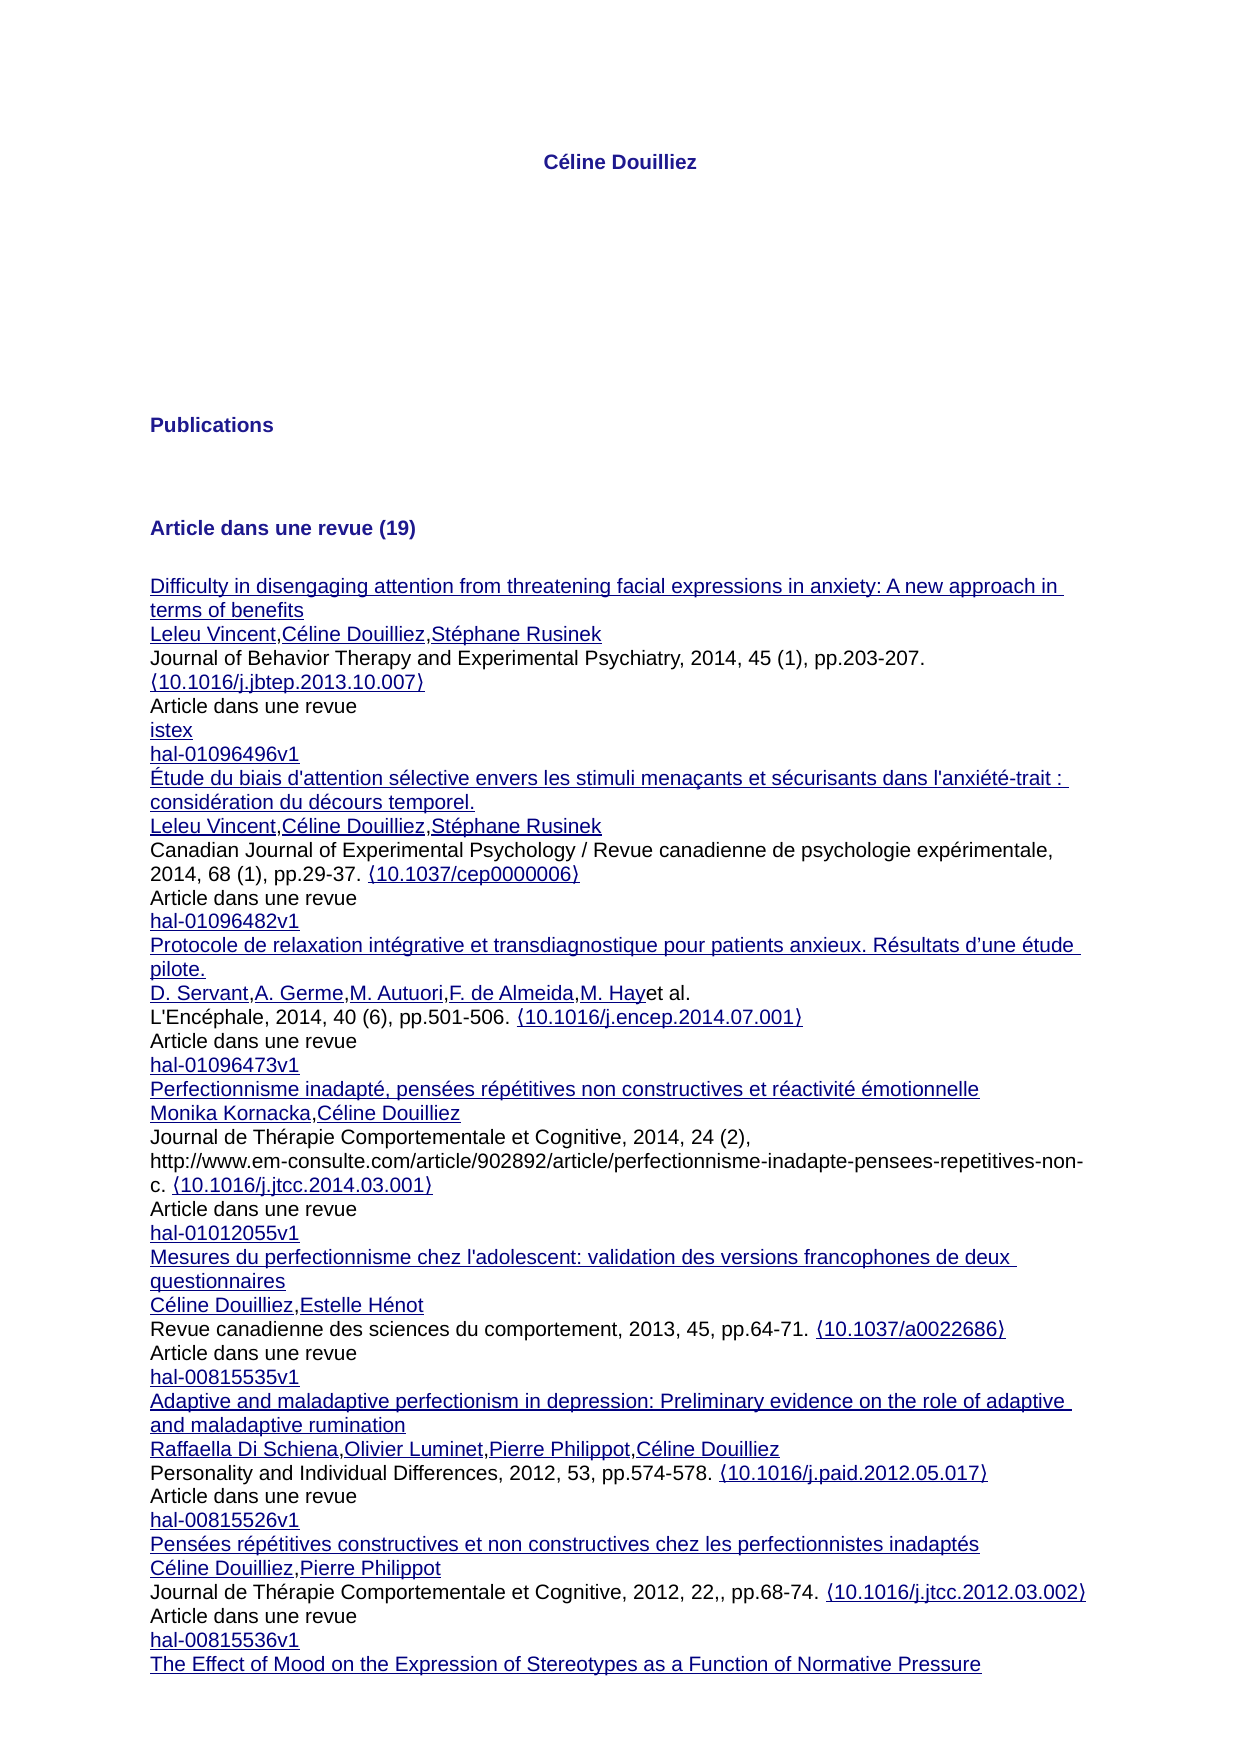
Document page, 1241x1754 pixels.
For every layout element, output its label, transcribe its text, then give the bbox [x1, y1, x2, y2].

table_cell The Effect of Mood on the Expression of Stereotypes as a Function of Normative Pressure [150, 1652, 1090, 1676]
table_cell Perfectionnisme inadapté, pensées répétitives non constructives et réactivité émotionnelle Monika Kornacka,Céline Douilliez Journal de Thérapie Comportementale et Cognitive, 2014, 24 (2), http://www.em-consulte.com/article/902892/article/perfectionnisme-inadapte-pensees-repetitives-non-c. ⟨10.1016/j.jtcc.2014.03.001⟩ Article dans une revue hal-01012055v1 [150, 1077, 1090, 1245]
subtitle Publications [150, 412, 1090, 436]
table_cell Adaptive and maladaptive perfectionism in depression: Preliminary evidence on the role of adaptive and maladaptive rumination Raffaella Di Schiena,Olivier Luminet,Pierre Philippot,Céline Douilliez Personality and Individual Differences, 2012, 53, pp.574-578. ⟨10.1016/j.paid.2012.05.017⟩ Article dans une revue hal-00815526v1 [150, 1389, 1090, 1532]
table_cell Protocole de relaxation intégrative et transdiagnostique pour patients anxieux. Résultats d’une étude pilote. D. Servant,A. Germe,M. Autuori,F. de Almeida,M. Hayet al. L'Encéphale, 2014, 40 (6), pp.501-506. ⟨10.1016/j.encep.2014.07.001⟩ Article dans une revue hal-01096473v1 [150, 933, 1090, 1077]
subtitle Article dans une revue (19) [150, 516, 1090, 539]
table_cell Mesures du perfectionnisme chez l'adolescent: validation des versions francophones de deux questionnaires Céline Douilliez,Estelle Hénot Revue canadienne des sciences du comportement, 2013, 45, pp.64-71. ⟨10.1037/a0022686⟩ Article dans une revue hal-00815535v1 [150, 1245, 1090, 1388]
subtitle Céline Douilliez [150, 150, 1090, 174]
table_cell Pensées répétitives constructives et non constructives chez les perfectionnistes inadaptés Céline Douilliez,Pierre Philippot Journal de Thérapie Comportementale et Cognitive, 2012, 22,, pp.68-74. ⟨10.1016/j.jtcc.2012.03.002⟩ Article dans une revue hal-00815536v1 [150, 1532, 1090, 1652]
table_header Difficulty in disengaging attention from threatening facial expressions in anxiety: A new approach in terms of benefits Leleu Vincent,Céline Douilliez,Stéphane Rusinek Journal of Behavior Therapy and Experimental Psychiatry, 2014, 45 (1), pp.203-207. ⟨10.1016/j.jbtep.2013.10.007⟩ Article dans une revue istex hal-01096496v1 [150, 574, 1090, 766]
table_cell Étude du biais d'attention sélective envers les stimuli menaçants et sécurisants dans l'anxiété-trait : considération du décours temporel. Leleu Vincent,Céline Douilliez,Stéphane Rusinek Canadian Journal of Experimental Psychology / Revue canadienne de psychologie expérimentale, 2014, 68 (1), pp.29-37. ⟨10.1037/cep0000006⟩ Article dans une revue hal-01096482v1 [150, 766, 1090, 933]
